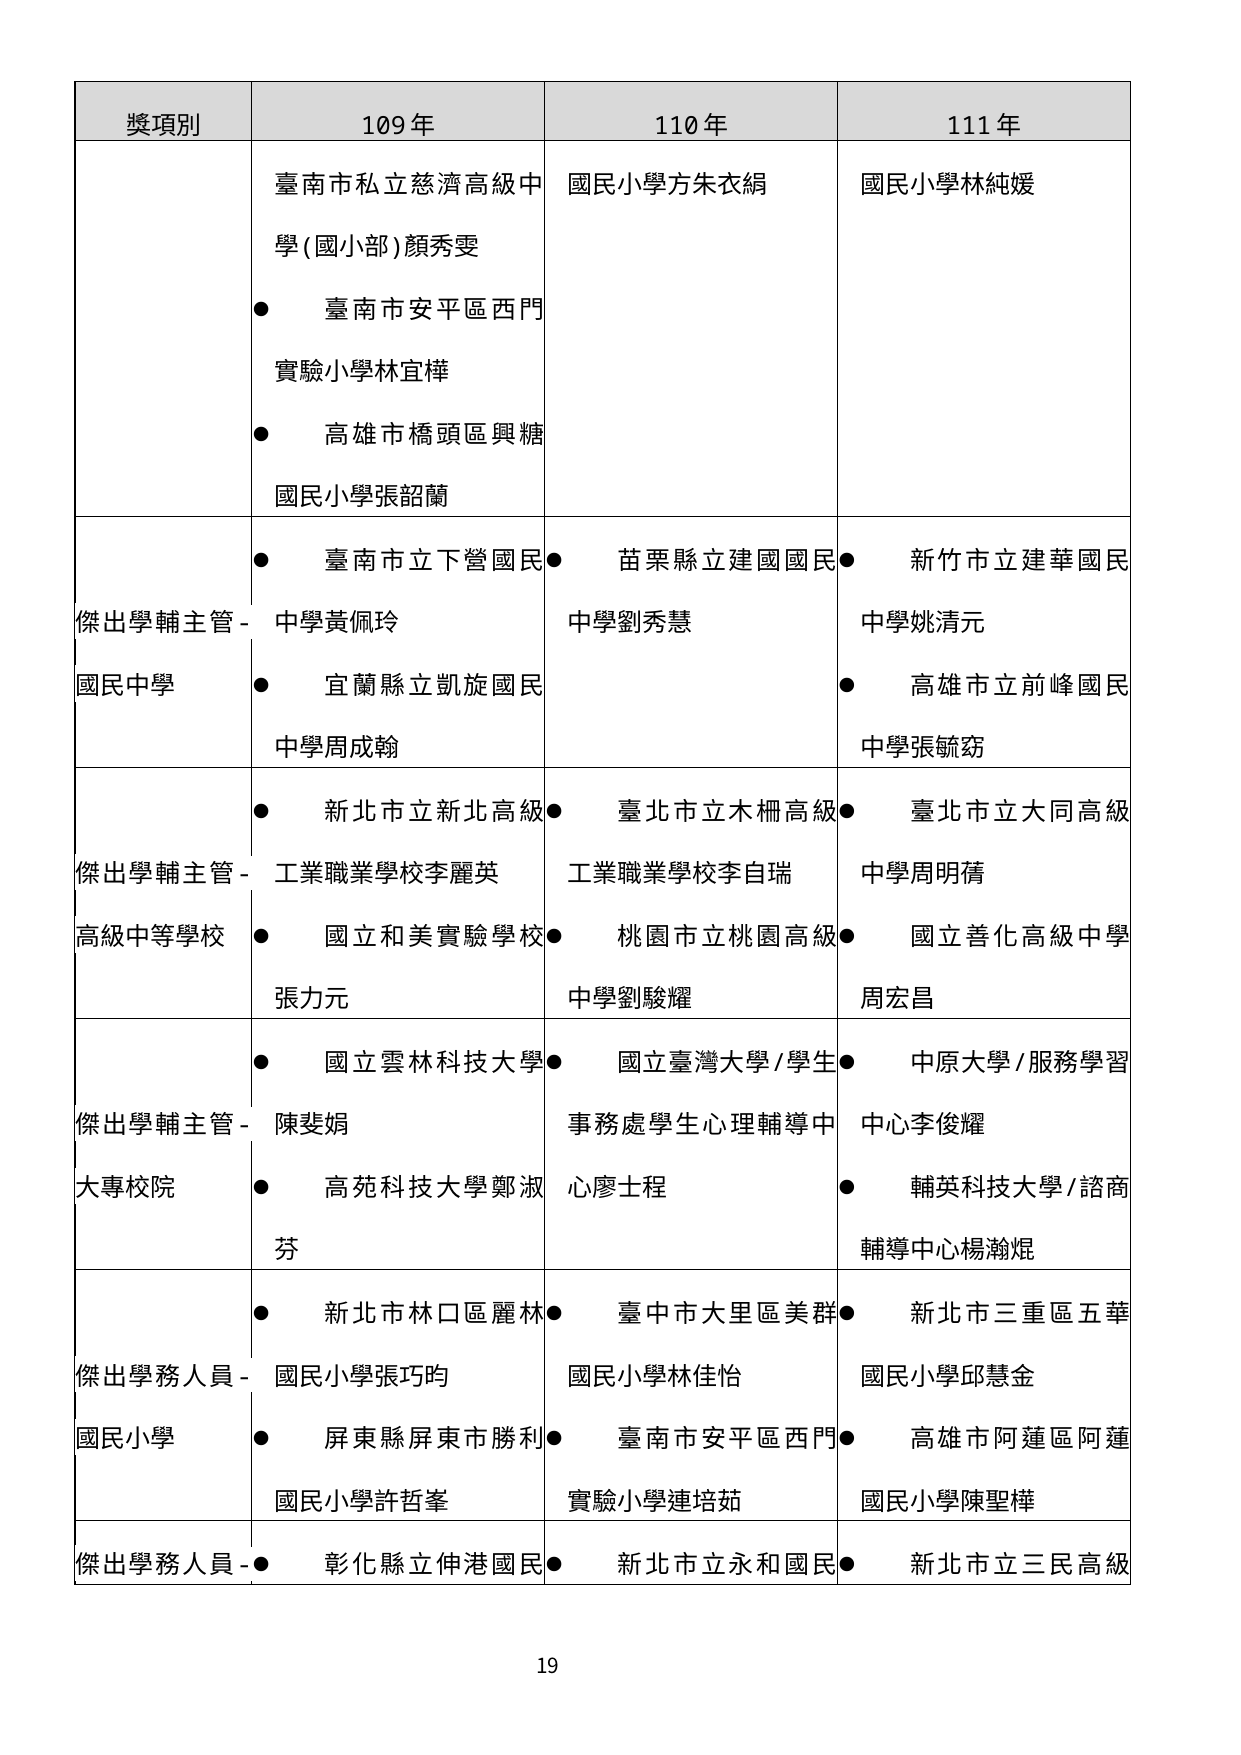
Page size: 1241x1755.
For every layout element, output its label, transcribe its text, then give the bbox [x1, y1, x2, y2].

table_cell 臺北市立大同高級中學周明蒨 國立善化高級中學周宏昌 [838, 768, 1130, 1018]
table_cell 新北市三重區五華國民小學邱慧金 高雄市阿蓮區阿蓮國民小學陳聖樺 [838, 1270, 1130, 1520]
table_header 110年 [545, 82, 837, 140]
table_cell 傑出學務人員-國民中學 [76, 1521, 251, 1583]
table_cell 中原大學/服務學習中心李俊耀 輔英科技大學/諮商輔導中心楊瀚焜 [838, 1019, 1130, 1269]
table_cell 傑出學輔主管-國民中學 [76, 517, 251, 767]
table_cell 傑出學務人員-國民小學 [76, 1270, 251, 1520]
table_cell 新北市立三民高級中學 (國中部) 鄭有誠 新北市立江翠國民中學李元堯 [838, 1521, 1130, 1583]
table_header 111年 [838, 82, 1130, 140]
table_cell 國民小學方朱衣絹 [545, 141, 837, 516]
table_cell 新北市林口區麗林國民小學張巧昀 屏東縣屏東市勝利國民小學許哲峯 [252, 1270, 544, 1520]
table_cell 彰化縣立伸港國民中學傅郁茹 [252, 1521, 544, 1583]
table_cell 國立臺灣大學/學生事務處學生心理輔導中心廖士程 [545, 1019, 837, 1269]
table_cell 臺中市大里區美群國民小學林佳怡 臺南市安平區西門實驗小學連培茹 [545, 1270, 837, 1520]
table_cell 新竹市立建華國民中學姚清元 高雄市立前峰國民中學張毓窈 [838, 517, 1130, 767]
table_cell 新北市蘆洲區仁愛國民小學丁贊仁 新北市永和區頂溪國民小學陳麗如 慈濟學校財團法人臺南市私立慈濟高級中學(國小部)顏秀雯 臺南市安平區西門實驗小學林宜樺 高雄市橋頭區興糖國民小學張韶蘭 [252, 141, 544, 516]
table_cell [76, 141, 251, 516]
table_cell 苗栗縣立建國國民中學劉秀慧 [545, 517, 837, 767]
table_cell 臺北市立木柵高級工業職業學校李自瑞 桃園市立桃園高級中學劉駿耀 [545, 768, 837, 1018]
table_cell 新北市立新北高級工業職業學校李麗英 國立和美實驗學校張力元 [252, 768, 544, 1018]
table_cell 國立雲林科技大學陳斐娟 高苑科技大學鄭淑芬 [252, 1019, 544, 1269]
table_cell 國民小學林純媛 [838, 141, 1130, 516]
table_cell 臺南市立下營國民中學黃佩玲 宜蘭縣立凱旋國民中學周成翰 [252, 517, 544, 767]
table_cell 傑出學輔主管-大專校院 [76, 1019, 251, 1269]
table_header 獎項別 [76, 82, 251, 140]
table_cell 傑出學輔主管-高級中等學校 [76, 768, 251, 1018]
table_header 109年 [252, 82, 544, 140]
table_cell 新北市立永和國民中學翁敏甄 [545, 1521, 837, 1583]
